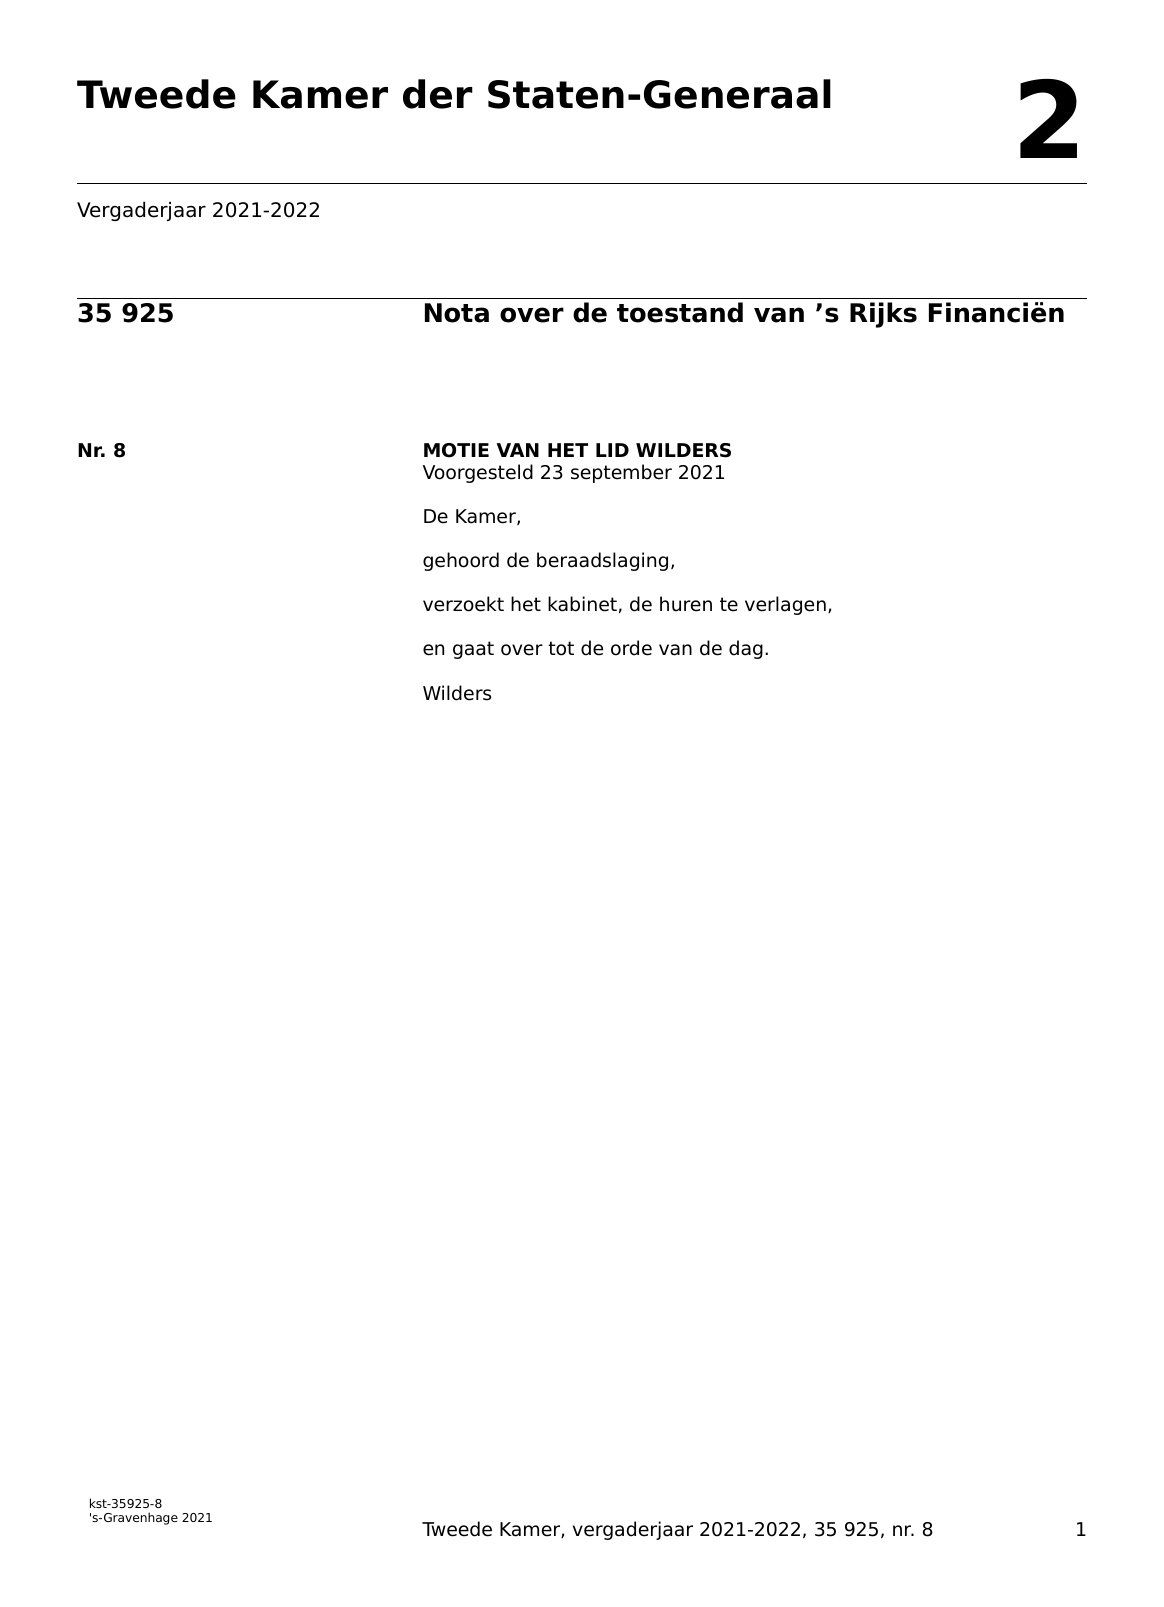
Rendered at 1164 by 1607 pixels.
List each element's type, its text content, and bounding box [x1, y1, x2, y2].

table_cell Vergaderjaar 2021-2022 [77, 184, 1087, 298]
text Wilders [422, 682, 1087, 704]
text gehoord de beraadslaging, [422, 550, 1087, 572]
table_header 2 [886, 59, 1087, 183]
text De Kamer, [422, 506, 1087, 528]
text en gaat over tot de orde van de dag. [422, 638, 1087, 660]
text verzoekt het kabinet, de huren te verlagen, [422, 594, 1087, 616]
text kst-35925-8 [88, 1497, 323, 1511]
table_header Tweede Kamer der Staten-Generaal [77, 59, 886, 183]
text 's-Gravenhage 2021 [88, 1511, 323, 1525]
subtitle Nr. 8 MOTIE VAN HET LID WILDERS [77, 440, 1087, 462]
subtitle 35 925 Nota over de toestand van ’s Rijks Financiën [77, 299, 1087, 329]
text Voorgesteld 23 september 2021 [422, 462, 1087, 484]
